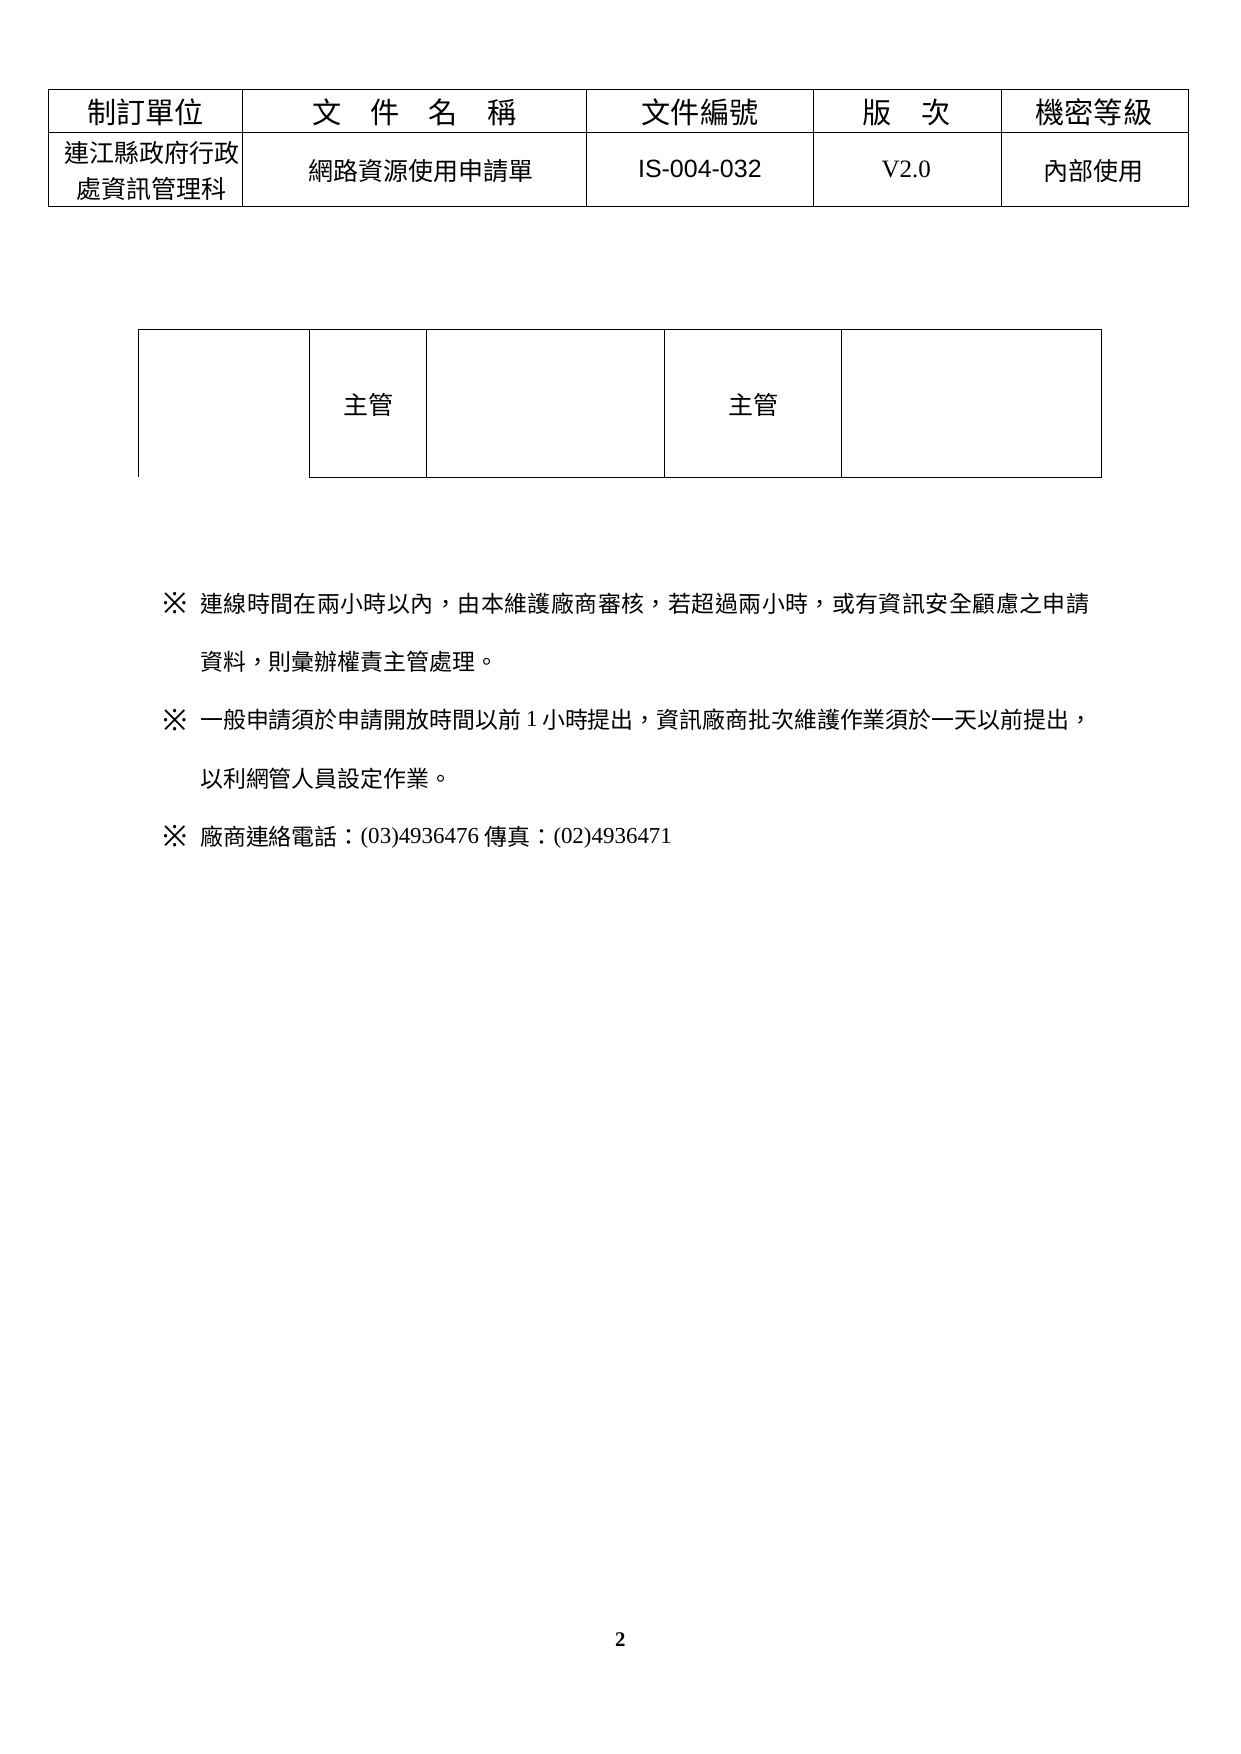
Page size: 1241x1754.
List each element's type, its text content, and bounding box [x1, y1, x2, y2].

table_cell [427, 330, 664, 477]
list 廠商連絡電話：(03)4936476 傳真：(02)4936471 [162, 796, 1092, 854]
list 一般申請須於申請開放時間以前1小時提出，資訊廠商批次維護作業須於一天以前提出，以利網管人員設定作業。 [162, 679, 1092, 796]
list 連線時間在兩小時以內，由本維護廠商審核，若超過兩小時，或有資訊安全顧慮之申請資料，則彙辦權責主管處理。 [162, 563, 1092, 679]
table_cell 主管 [310, 330, 426, 477]
table_cell [842, 330, 1101, 477]
table_cell 主管 [665, 330, 841, 477]
